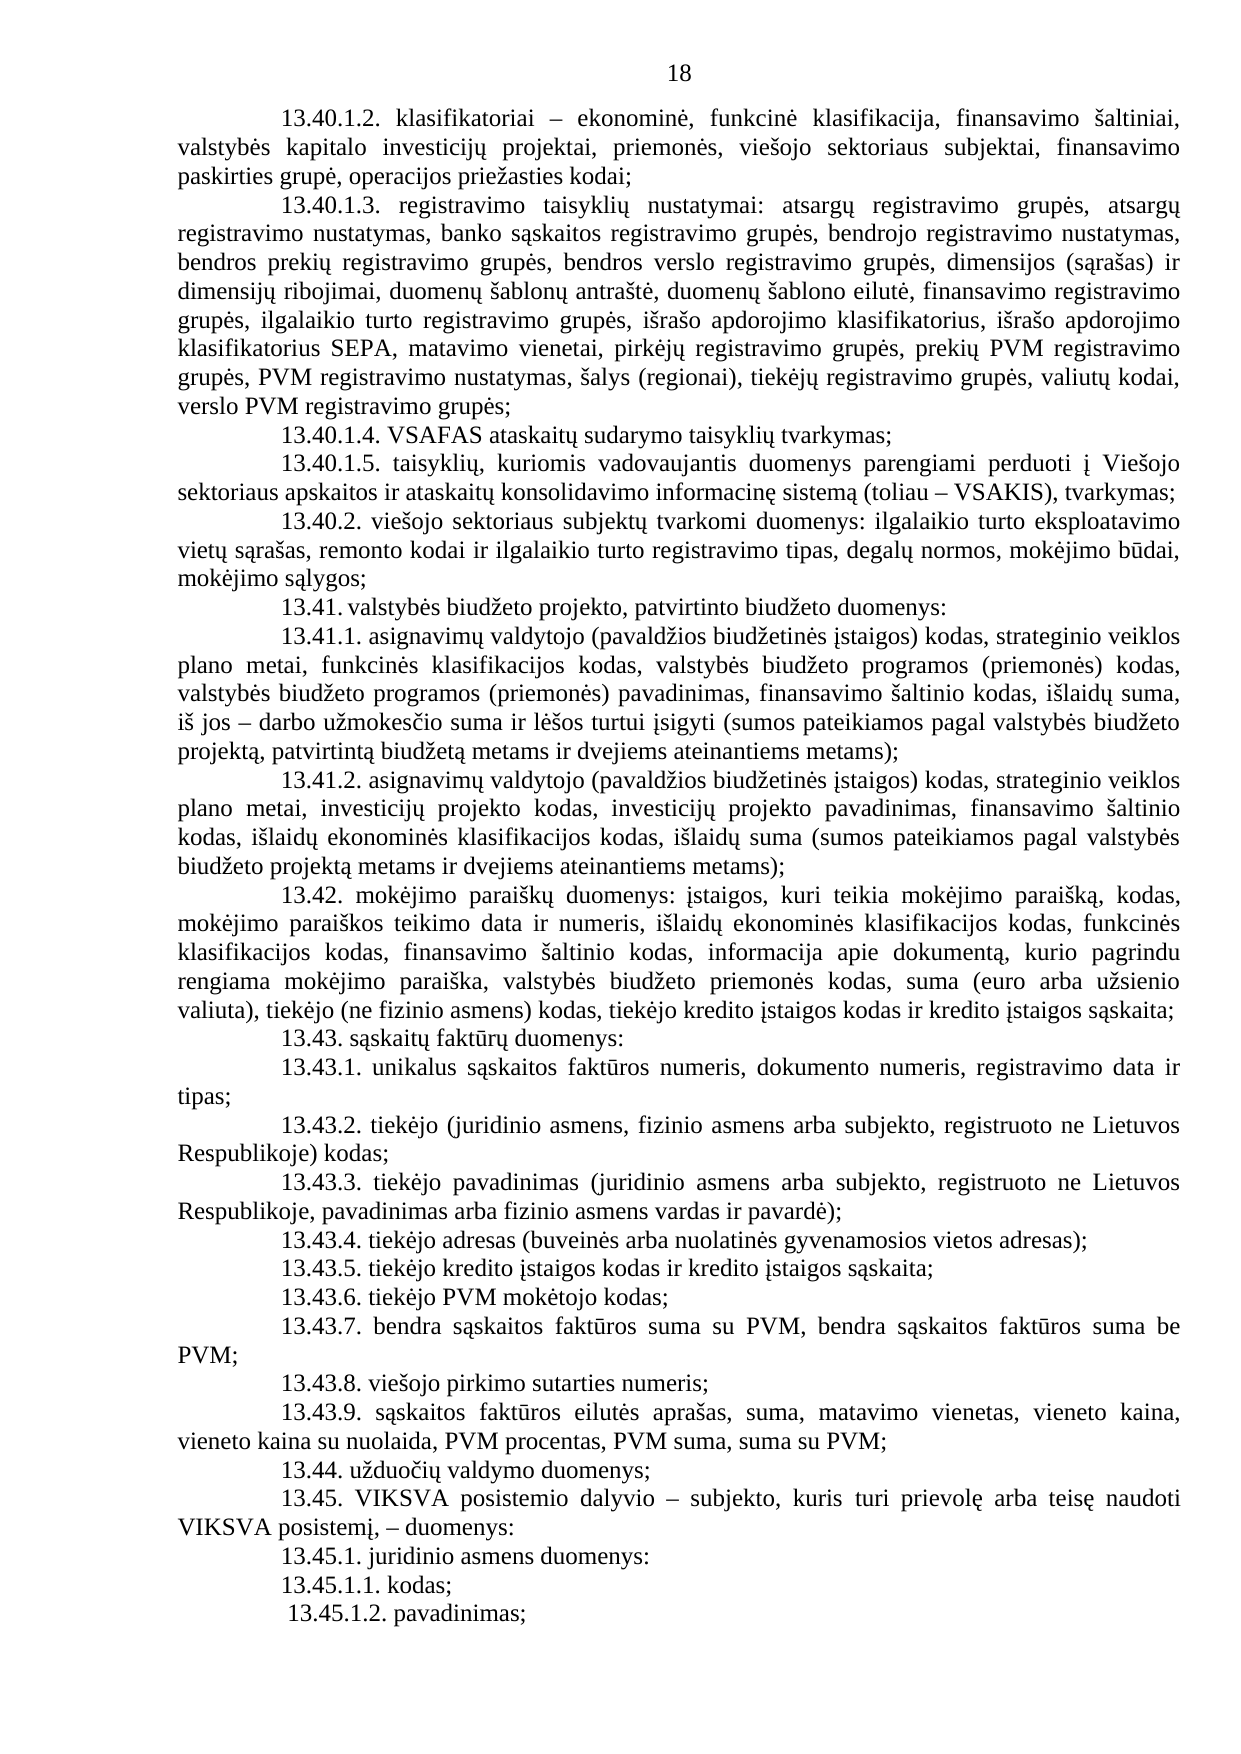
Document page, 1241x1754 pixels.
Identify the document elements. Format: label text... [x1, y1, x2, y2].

text 13.43.9. sąskaitos faktūros eilutės aprašas, suma, matavimo vienetas, vieneto kaina, vieneto kaina su nuolaida, PVM procentas, PVM suma, suma su PVM; [177, 1397, 1181, 1455]
text 13.44. užduočių valdymo duomenys; [177, 1455, 1181, 1483]
text 13.43.2. tiekėjo (juridinio asmens, fizinio asmens arba subjekto, registruoto ne Lietuvos Respublikoje) kodas; [177, 1110, 1181, 1167]
text 13.41.1. asignavimų valdytojo (pavaldžios biudžetinės įstaigos) kodas, strateginio veiklos plano metai, funkcinės klasifikacijos kodas, valstybės biudžeto programos (priemonės) kodas, valstybės biudžeto programos (priemonės) pavadinimas, finansavimo šaltinio kodas, išlaidų suma, iš jos – darbo užmokesčio suma ir lėšos turtui įsigyti (sumos pateikiamos pagal valstybės biudžeto projektą, patvirtintą biudžetą metams ir dvejiems ateinantiems metams); [177, 621, 1181, 765]
text 13.40.1.2. klasifikatoriai – ekonominė, funkcinė klasifikacija, finansavimo šaltiniai, valstybės kapitalo investicijų projektai, priemonės, viešojo sektoriaus subjektai, finansavimo paskirties grupė, operacijos priežasties kodai; [177, 103, 1181, 190]
text 13.41.2. asignavimų valdytojo (pavaldžios biudžetinės įstaigos) kodas, strateginio veiklos plano metai, investicijų projekto kodas, investicijų projekto pavadinimas, finansavimo šaltinio kodas, išlaidų ekonominės klasifikacijos kodas, išlaidų suma (sumos pateikiamos pagal valstybės biudžeto projektą metams ir dvejiems ateinantiems metams); [177, 765, 1181, 880]
text 13.43.7. bendra sąskaitos faktūros suma su PVM, bendra sąskaitos faktūros suma be PVM; [177, 1311, 1181, 1368]
text 13.45.1. juridinio asmens duomenys: [177, 1541, 1181, 1570]
text 13.40.1.3. registravimo taisyklių nustatymai: atsargų registravimo grupės, atsargų registravimo nustatymas, banko sąskaitos registravimo grupės, bendrojo registravimo nustatymas, bendros prekių registravimo grupės, bendros verslo registravimo grupės, dimensijos (sąrašas) ir dimensijų ribojimai, duomenų šablonų antraštė, duomenų šablono eilutė, finansavimo registravimo grupės, ilgalaikio turto registravimo grupės, išrašo apdorojimo klasifikatorius, išrašo apdorojimo klasifikatorius SEPA, matavimo vienetai, pirkėjų registravimo grupės, prekių PVM registravimo grupės, PVM registravimo nustatymas, šalys (regionai), tiekėjų registravimo grupės, valiutų kodai, verslo PVM registravimo grupės; [177, 190, 1181, 420]
text 13.43.5. tiekėjo kredito įstaigos kodas ir kredito įstaigos sąskaita; [177, 1253, 1181, 1282]
text 13.43. sąskaitų faktūrų duomenys: [177, 1023, 1181, 1052]
text 13.41. valstybės biudžeto projekto, patvirtinto biudžeto duomenys: [177, 592, 1181, 621]
text 13.42. mokėjimo paraiškų duomenys: įstaigos, kuri teikia mokėjimo paraišką, kodas, mokėjimo paraiškos teikimo data ir numeris, išlaidų ekonominės klasifikacijos kodas, funkcinės klasifikacijos kodas, finansavimo šaltinio kodas, informacija apie dokumentą, kurio pagrindu rengiama mokėjimo paraiška, valstybės biudžeto priemonės kodas, suma (euro arba užsienio valiuta), tiekėjo (ne fizinio asmens) kodas, tiekėjo kredito įstaigos kodas ir kredito įstaigos sąskaita; [177, 880, 1181, 1023]
text 13.43.1. unikalus sąskaitos faktūros numeris, dokumento numeris, registravimo data ir tipas; [177, 1052, 1181, 1110]
text 13.43.3. tiekėjo pavadinimas (juridinio asmens arba subjekto, registruoto ne Lietuvos Respublikoje, pavadinimas arba fizinio asmens vardas ir pavardė); [177, 1167, 1181, 1225]
text 13.45. VIKSVA posistemio dalyvio – subjekto, kuris turi prievolę arba teisę naudoti VIKSVA posistemį, – duomenys: [177, 1483, 1181, 1541]
text 13.43.6. tiekėjo PVM mokėtojo kodas; [177, 1282, 1181, 1311]
text 13.43.8. viešojo pirkimo sutarties numeris; [177, 1368, 1181, 1397]
text 13.45.1.1. kodas; [177, 1570, 1181, 1598]
text 13.43.4. tiekėjo adresas (buveinės arba nuolatinės gyvenamosios vietos adresas); [177, 1225, 1181, 1253]
text 13.40.2. viešojo sektoriaus subjektų tvarkomi duomenys: ilgalaikio turto eksploatavimo vietų sąrašas, remonto kodai ir ilgalaikio turto registravimo tipas, degalų normos, mokėjimo būdai, mokėjimo sąlygos; [177, 506, 1181, 592]
text 13.45.1.2. pavadinimas; [177, 1598, 1181, 1627]
text 13.40.1.5. taisyklių, kuriomis vadovaujantis duomenys parengiami perduoti į Viešojo sektoriaus apskaitos ir ataskaitų konsolidavimo informacinę sistemą (toliau – VSAKIS), tvarkymas; [177, 448, 1181, 506]
text 13.40.1.4. VSAFAS ataskaitų sudarymo taisyklių tvarkymas; [177, 420, 1181, 448]
